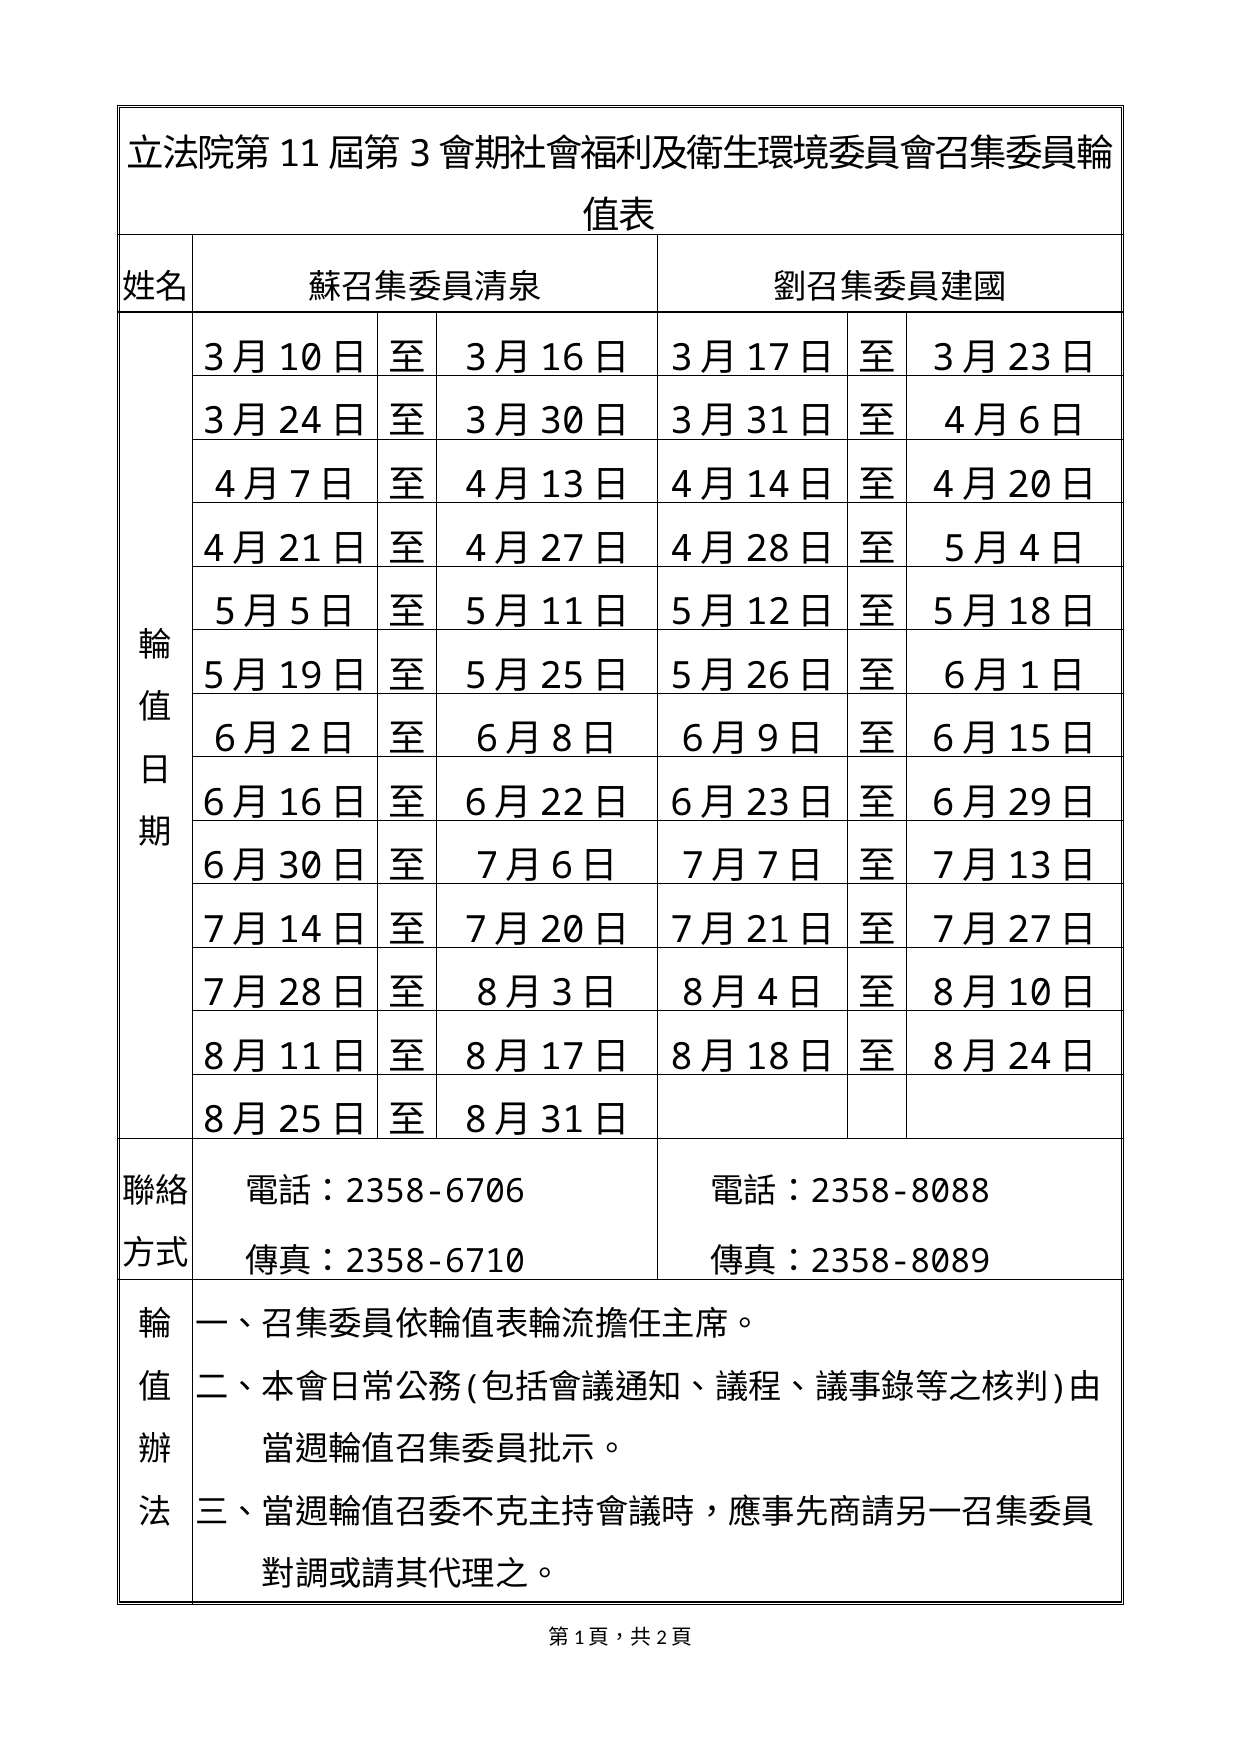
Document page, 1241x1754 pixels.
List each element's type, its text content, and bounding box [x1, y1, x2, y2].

table_cell 至 [378, 313, 436, 375]
table_cell 5月4日 [907, 503, 1121, 566]
table_cell 4月21日 [193, 503, 377, 566]
table_cell 至 [848, 440, 906, 502]
table_cell 6月8日 [437, 694, 657, 756]
table_cell 至 [848, 1011, 906, 1074]
table_cell 劉召集委員建國 [658, 235, 1121, 311]
table_cell 輪值日期 [120, 313, 192, 1137]
table_cell 至 [848, 567, 906, 629]
table_cell 至 [378, 821, 436, 883]
table_cell 7月21日 [658, 884, 847, 947]
table_cell 聯絡方式 [120, 1139, 192, 1278]
table_cell 8月3日 [437, 948, 657, 1010]
table_cell 3月24日 [193, 376, 377, 438]
table_cell 4月6日 [907, 376, 1121, 438]
table_cell 6月9日 [658, 694, 847, 756]
table_cell 至 [848, 376, 906, 438]
table_header 立法院第11屆第3會期社會福利及衛生環境委員會召集委員輪值表 [120, 108, 1121, 234]
table_cell 5月18日 [907, 567, 1121, 629]
table_cell 至 [378, 376, 436, 438]
table_cell [848, 1075, 906, 1137]
table_cell 8月17日 [437, 1011, 657, 1074]
table_cell 6月30日 [193, 821, 377, 883]
table_cell 至 [848, 503, 906, 566]
table_cell 4月28日 [658, 503, 847, 566]
table_cell 6月15日 [907, 694, 1121, 756]
table_cell 6月23日 [658, 757, 847, 820]
table_cell 至 [378, 757, 436, 820]
table_cell 3月17日 [658, 313, 847, 375]
table_cell 7月20日 [437, 884, 657, 947]
table_cell 5月5日 [193, 567, 377, 629]
table_cell 8月10日 [907, 948, 1121, 1010]
table_cell 至 [378, 694, 436, 756]
table_cell 7月13日 [907, 821, 1121, 883]
table_cell 6月22日 [437, 757, 657, 820]
table_cell 至 [378, 1075, 436, 1137]
table_cell 5月11日 [437, 567, 657, 629]
table_cell 至 [378, 567, 436, 629]
table_cell 至 [848, 694, 906, 756]
table_cell 6月2日 [193, 694, 377, 756]
table_cell 3月23日 [907, 313, 1121, 375]
table_cell 至 [848, 757, 906, 820]
table_cell 至 [848, 948, 906, 1010]
table_cell 3月30日 [437, 376, 657, 438]
table_cell 一、召集委員依輪值表輪流擔任主席。 二、本會日常公務(包括會議通知、議程、議事錄等之核判)由當週輪值召集委員批示。 三、當週輪值召委不克主持會議時，應事先商請另一召集委員對調或請其代理之。 [193, 1280, 1121, 1601]
table_cell 電話：2358-8088 傳真：2358-8089 [658, 1139, 1121, 1278]
table_cell 5月26日 [658, 630, 847, 693]
table_cell 8月31日 [437, 1075, 657, 1137]
table_cell 至 [848, 821, 906, 883]
table_cell 輪值辦法 [120, 1280, 192, 1601]
table_cell 4月13日 [437, 440, 657, 502]
table_cell 3月10日 [193, 313, 377, 375]
table_cell 至 [848, 630, 906, 693]
table_cell 7月7日 [658, 821, 847, 883]
table_cell 7月28日 [193, 948, 377, 1010]
table_cell 6月1日 [907, 630, 1121, 693]
table_cell 電話：2358-6706 傳真：2358-6710 [193, 1139, 657, 1278]
table_cell 5月25日 [437, 630, 657, 693]
table_cell 8月25日 [193, 1075, 377, 1137]
table_cell 至 [378, 948, 436, 1010]
table_cell 蘇召集委員清泉 [193, 235, 657, 311]
table_cell 4月20日 [907, 440, 1121, 502]
table_cell 至 [378, 503, 436, 566]
table_cell 8月11日 [193, 1011, 377, 1074]
table_cell 至 [378, 630, 436, 693]
table_cell 3月31日 [658, 376, 847, 438]
table_cell 7月27日 [907, 884, 1121, 947]
table_cell 8月18日 [658, 1011, 847, 1074]
table_cell 8月4日 [658, 948, 847, 1010]
table_cell 4月27日 [437, 503, 657, 566]
table_cell 4月14日 [658, 440, 847, 502]
table_cell 姓名 [120, 235, 192, 311]
table_cell 至 [378, 1011, 436, 1074]
table_cell 3月16日 [437, 313, 657, 375]
table_cell 至 [848, 884, 906, 947]
table_cell 至 [378, 440, 436, 502]
table_cell 至 [378, 884, 436, 947]
table_cell 至 [848, 313, 906, 375]
table_cell 8月24日 [907, 1011, 1121, 1074]
table_cell 5月19日 [193, 630, 377, 693]
table_cell 4月7日 [193, 440, 377, 502]
table_cell 6月29日 [907, 757, 1121, 820]
table_cell 5月12日 [658, 567, 847, 629]
table_cell 7月14日 [193, 884, 377, 947]
table_cell 7月6日 [437, 821, 657, 883]
table_cell 6月16日 [193, 757, 377, 820]
table_cell [907, 1075, 1121, 1137]
table_cell [658, 1075, 847, 1137]
